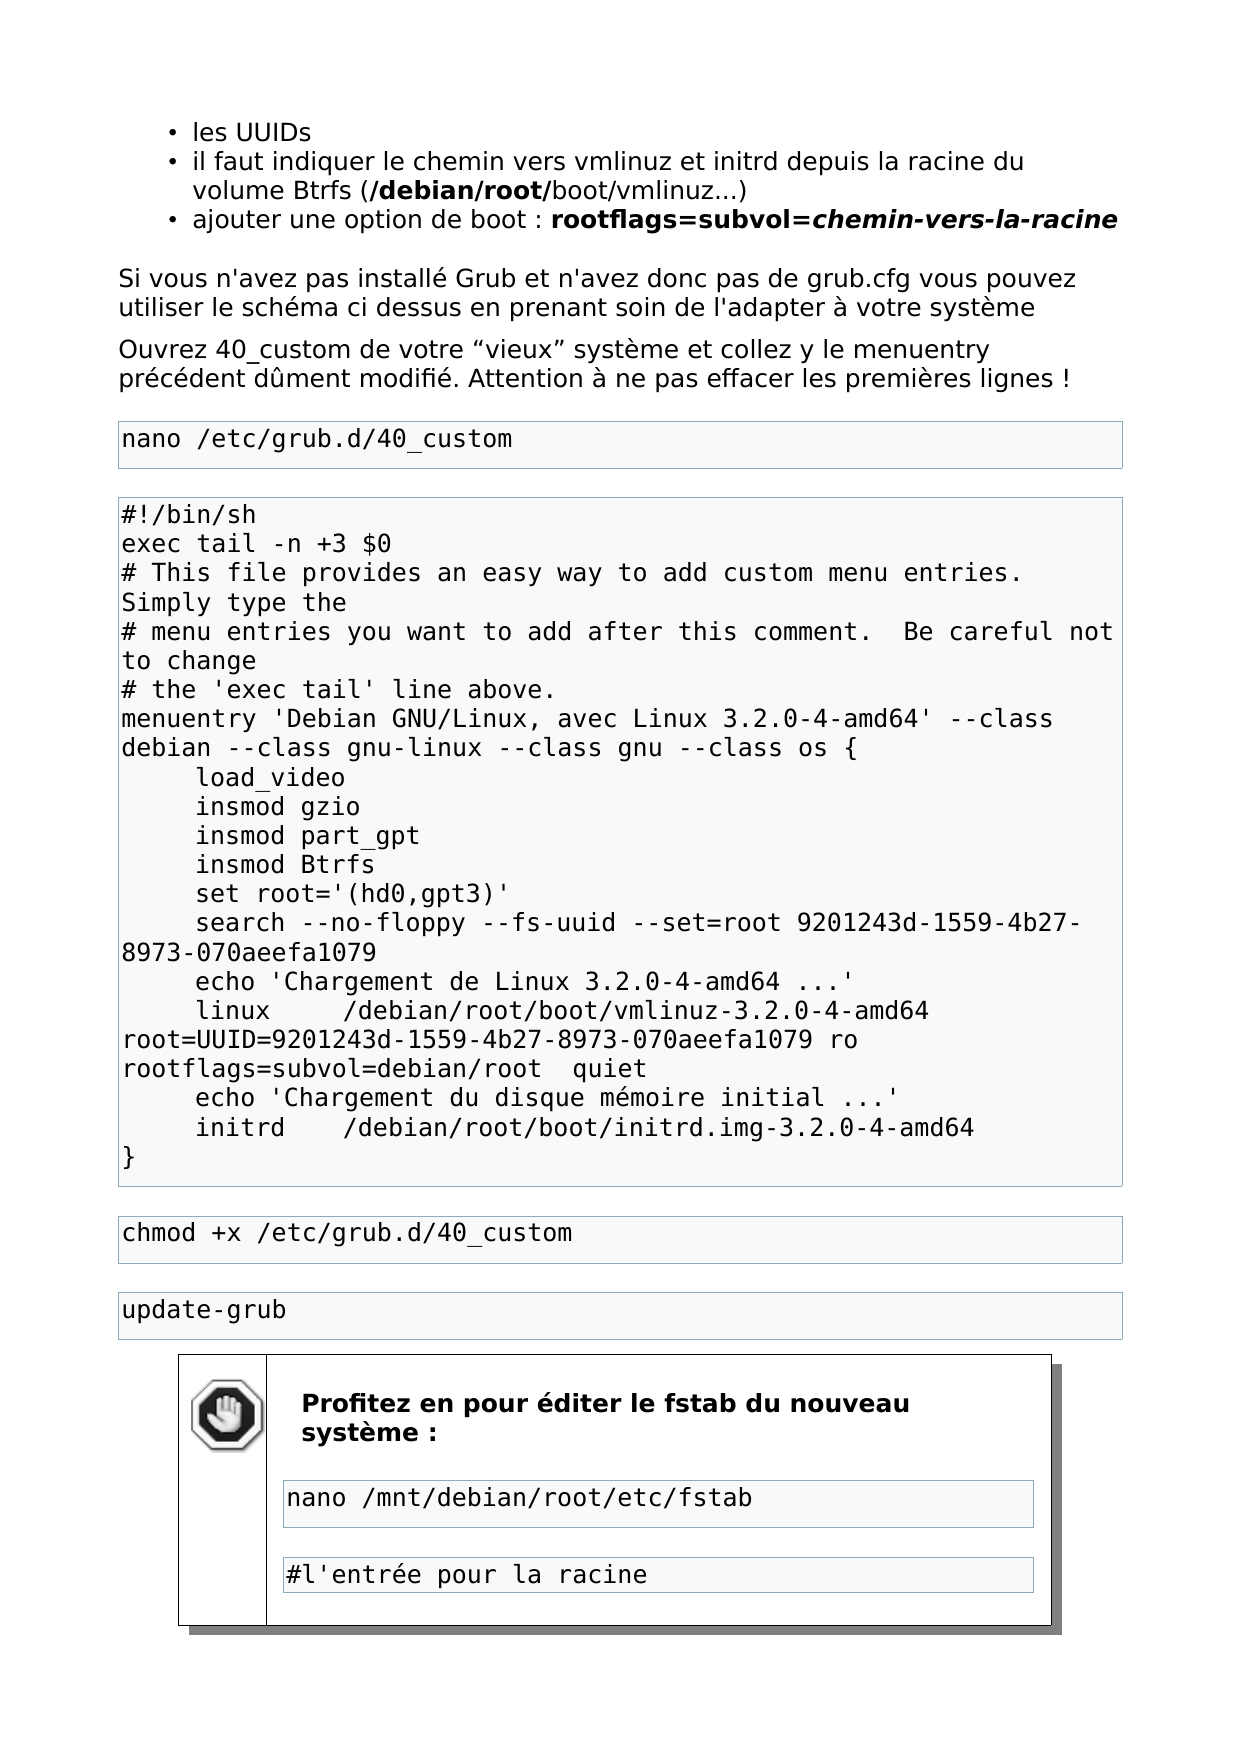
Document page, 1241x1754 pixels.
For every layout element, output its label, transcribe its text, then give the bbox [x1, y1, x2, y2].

table_header update-grub [119, 1293, 1122, 1339]
table_header #l'entrée pour la racine [284, 1558, 1033, 1592]
table_header chmod +x /etc/grub.d/40_custom [119, 1217, 1122, 1262]
list il faut indiquer le chemin vers vmlinuz et initrd depuis la racine du volume Btrfs (/debian/root/boot/vmlinuz...) [177, 147, 1122, 206]
list les UUIDs [177, 118, 1122, 147]
table_header #!/bin/sh exec tail -n +3 $0 # This file provides an easy way to add custom menu entries. Simply type the # menu entries you want to add after this comment. Be careful not to change # the 'exec tail' line above. menuentry 'Debian GNU/Linux, avec Linux 3.2.0-4-amd64' --class debian --class gnu-linux --class gnu --class os { load_video insmod gzio insmod part_gpt insmod Btrfs set root='(hd0,gpt3)' search --no-floppy --fs-uuid --set=root 9201243d-1559-4b27-8973-070aeefa1079 echo 'Chargement de Linux 3.2.0-4-amd64 ...' linux /debian/root/boot/vmlinuz-3.2.0-4-amd64 root=UUID=9201243d-1559-4b27-8973-070aeefa1079 ro rootflags=subvol=debian/root quiet echo 'Chargement du disque mémoire initial ...' initrd /debian/root/boot/initrd.img-3.2.0-4-amd64 } [119, 498, 1122, 1186]
table_header [179, 1355, 266, 1624]
list ajouter une option de boot : rootflags=subvol=chemin-vers-la-racine [177, 206, 1122, 235]
table_header Profitez en pour éditer le fstab du nouveau système : [267, 1355, 1051, 1624]
table_header nano /etc/grub.d/40_custom [119, 422, 1122, 468]
text Si vous n'avez pas installé Grub et n'avez donc pas de grub.cfg vous pouvez utiliser le schéma ci dessus en prenant soin de l'adapter à votre système [118, 264, 1122, 323]
picture [190, 1377, 266, 1453]
table_header nano /mnt/debian/root/etc/fstab [284, 1481, 1033, 1527]
text Ouvrez 40_custom de votre “vieux” système et collez y le menuentry précédent dûment modifié. Attention à ne pas effacer les premières lignes ! [118, 335, 1122, 393]
